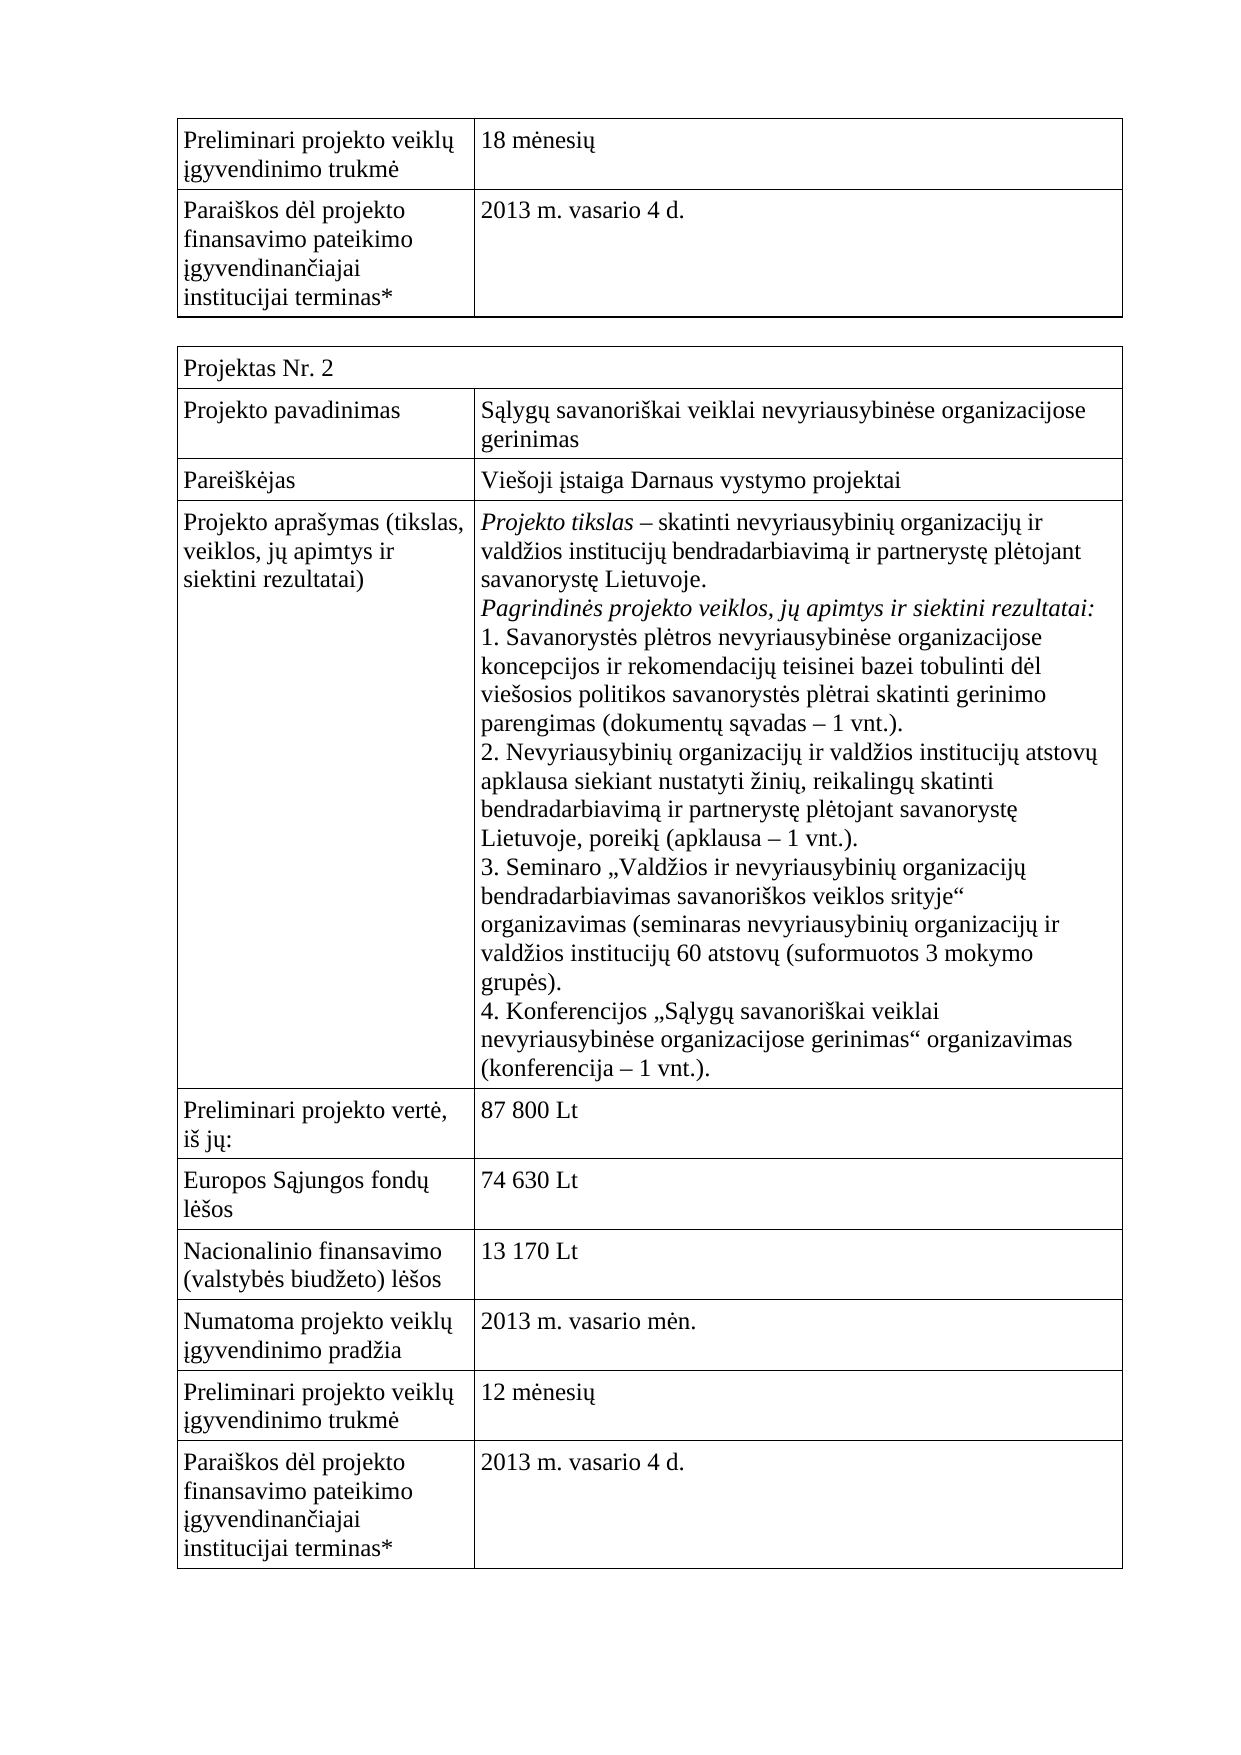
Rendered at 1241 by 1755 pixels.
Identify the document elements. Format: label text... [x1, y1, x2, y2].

table_cell Viešoji įstaiga Darnaus vystymo projektai [475, 459, 1122, 500]
table_cell 18 mėnesių [475, 119, 1122, 188]
table_cell Nacionalinio finansavimo (valstybės biudžeto) lėšos [178, 1230, 474, 1299]
table_cell Projekto tikslas – skatinti nevyriausybinių organizacijų ir valdžios institucijų bendradarbiavimą ir partnerystę plėtojant savanorystę Lietuvoje. Pagrindinės projekto veiklos, jų apimtys ir siektini rezultatai: 1. Savanorystės plėtros nevyriausybinėse organizacijose koncepcijos ir rekomendacijų teisinei bazei tobulinti dėl viešosios politikos savanorystės plėtrai skatinti gerinimo parengimas (dokumentų sąvadas – 1 vnt.). 2. Nevyriausybinių organizacijų ir valdžios institucijų atstovų apklausa siekiant nustatyti žinių, reikalingų skatinti bendradarbiavimą ir partnerystę plėtojant savanorystę Lietuvoje, poreikį (apklausa – 1 vnt.). 3. Seminaro „Valdžios ir nevyriausybinių organizacijų bendradarbiavimas savanoriškos veiklos srityje“ organizavimas (seminaras nevyriausybinių organizacijų ir valdžios institucijų 60 atstovų (suformuotos 3 mokymo grupės). 4. Konferencijos „Sąlygų savanoriškai veiklai nevyriausybinėse organizacijose gerinimas“ organizavimas (konferencija – 1 vnt.). [475, 501, 1122, 1088]
table_cell 87 800 Lt [475, 1089, 1122, 1158]
table_header Projektas Nr. 2 [178, 347, 1122, 388]
table_cell Projekto pavadinimas [178, 389, 474, 458]
table_cell 74 630 Lt [475, 1159, 1122, 1229]
table_cell Preliminari projekto vertė, iš jų: [178, 1089, 474, 1158]
table_cell 2013 m. vasario 4 d. [475, 190, 1122, 316]
table_cell 2013 m. vasario mėn. [475, 1300, 1122, 1369]
table_cell Europos Sąjungos fondų lėšos [178, 1159, 474, 1229]
table_cell 2013 m. vasario 4 d. [475, 1441, 1122, 1568]
table_cell Sąlygų savanoriškai veiklai nevyriausybinėse organizacijose gerinimas [475, 389, 1122, 458]
table_cell Preliminari projekto veiklų įgyvendinimo trukmė [178, 1371, 474, 1440]
table_cell Projekto aprašymas (tikslas, veiklos, jų apimtys ir siektini rezultatai) [178, 501, 474, 1088]
table_cell Paraiškos dėl projekto finansavimo pateikimo įgyvendinančiajai institucijai terminas* [178, 1441, 474, 1568]
table_cell Numatoma projekto veiklų įgyvendinimo pradžia [178, 1300, 474, 1369]
table_cell 13 170 Lt [475, 1230, 1122, 1299]
table_cell Pareiškėjas [178, 459, 474, 500]
table_cell Preliminari projekto veiklų įgyvendinimo trukmė [178, 119, 474, 188]
table_cell 12 mėnesių [475, 1371, 1122, 1440]
table_cell Paraiškos dėl projekto finansavimo pateikimo įgyvendinančiajai institucijai terminas* [178, 190, 474, 316]
